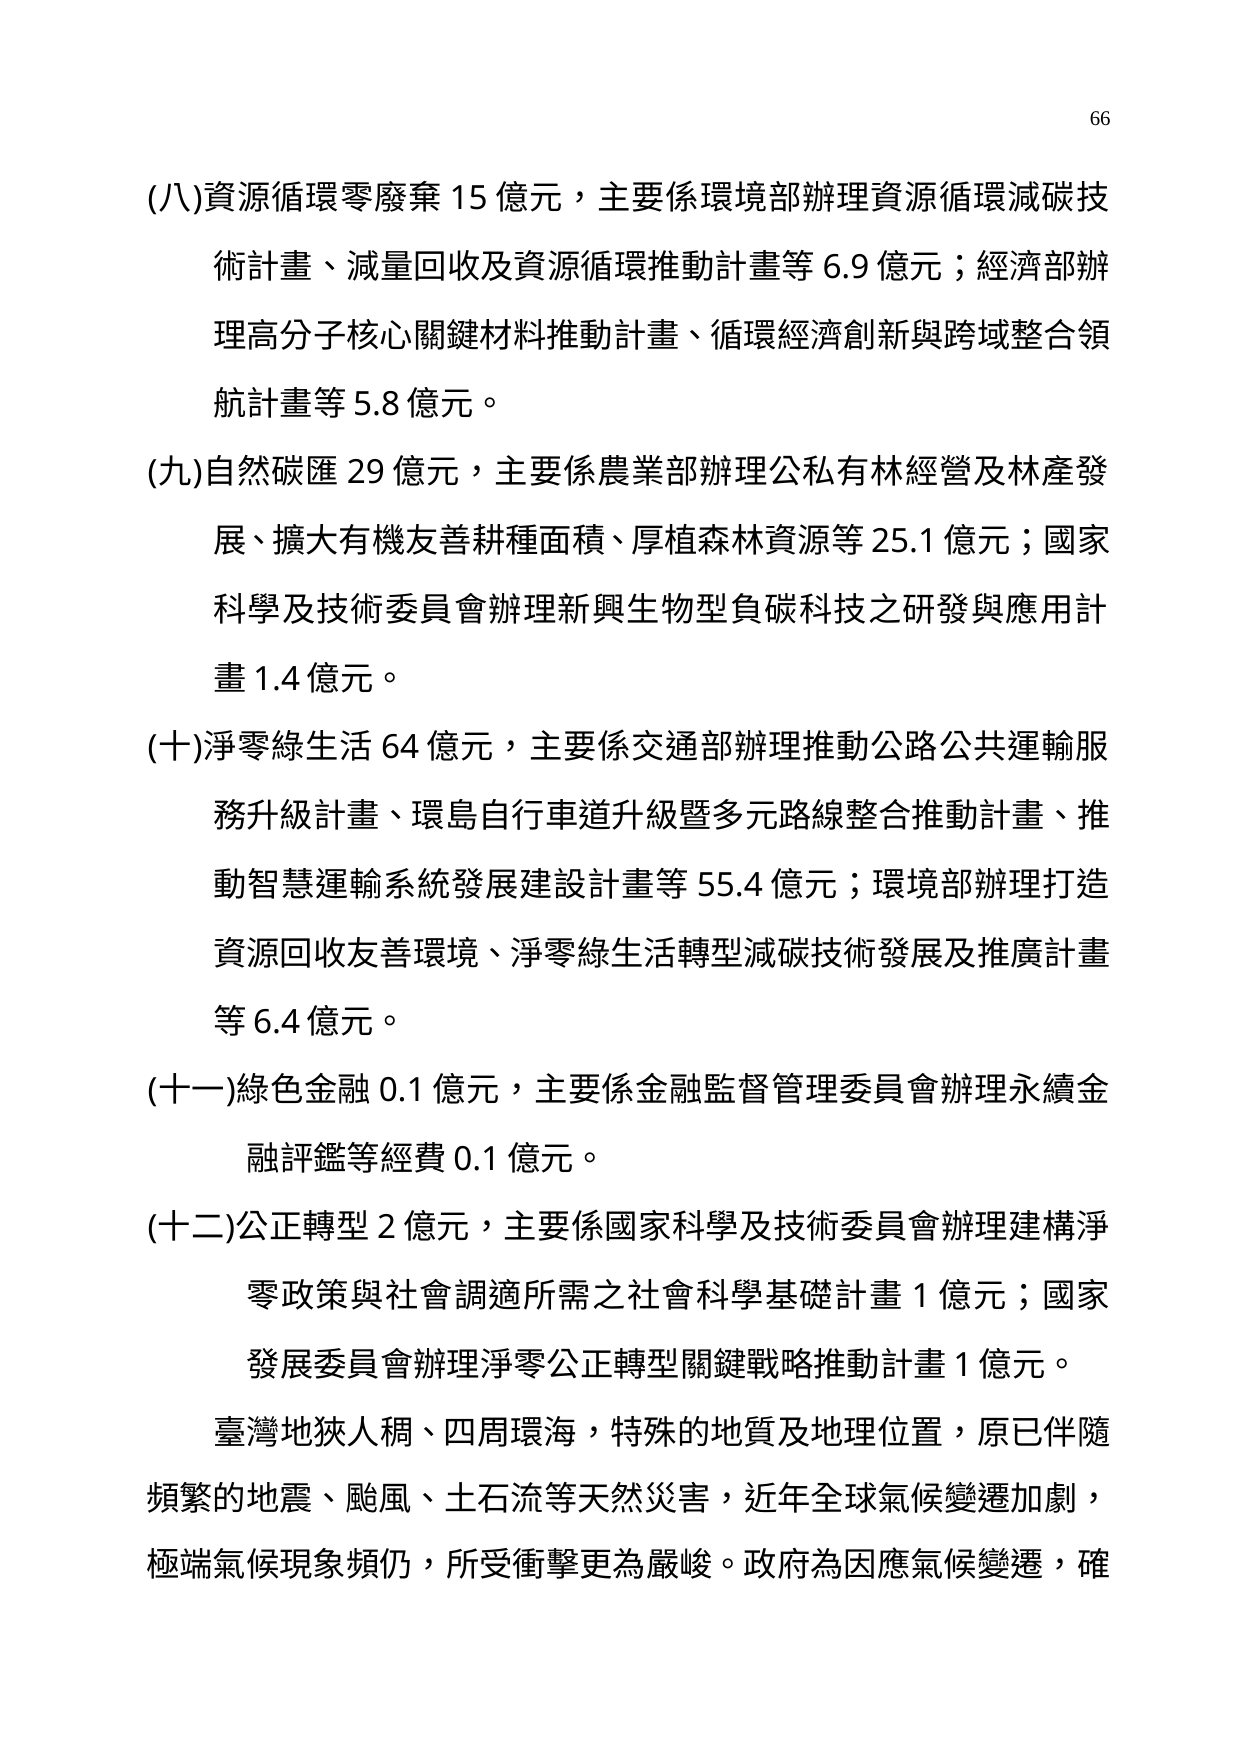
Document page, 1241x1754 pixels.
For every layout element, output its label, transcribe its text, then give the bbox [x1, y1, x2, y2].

text (十)淨零綠生活64億元，主要係交通部辦理推動公路公共運輸服務升級計畫、環島自行車道升級暨多元路線整合推動計畫、推動智慧運輸系統發展建設計畫等55.4億元；環境部辦理打造資源回收友善環境、淨零綠生活轉型減碳技術發展及推廣計畫等6.4億元。 [147, 718, 1110, 1045]
text (十一)綠色金融0.1億元，主要係金融監督管理委員會辦理永續金融評鑑等經費0.1億元。 [147, 1062, 1110, 1182]
text (八)資源循環零廢棄15億元，主要係環境部辦理資源循環減碳技術計畫、減量回收及資源循環推動計畫等6.9億元；經濟部辦理高分子核心關鍵材料推動計畫、循環經濟創新與跨域整合領航計畫等5.8億元。 [147, 169, 1110, 427]
text (九)自然碳匯29億元，主要係農業部辦理公私有林經營及林產發展、擴大有機友善耕種面積、厚植森林資源等25.1億元；國家科學及技術委員會辦理新興生物型負碳科技之研發與應用計畫1.4億元。 [147, 444, 1110, 701]
text (十二)公正轉型2億元，主要係國家科學及技術委員會辦理建構淨零政策與社會調適所需之社會科學基礎計畫1億元；國家發展委員會辦理淨零公正轉型關鍵戰略推動計畫1億元。 [147, 1198, 1110, 1387]
text 臺灣地狹人稠、四周環海，特殊的地質及地理位置，原已伴隨頻繁的地震、颱風、土石流等天然災害，近年全球氣候變遷加劇，極端氣候現象頻仍，所受衝擊更為嚴峻。政府為因應氣候變遷，確 [146, 1404, 1110, 1588]
